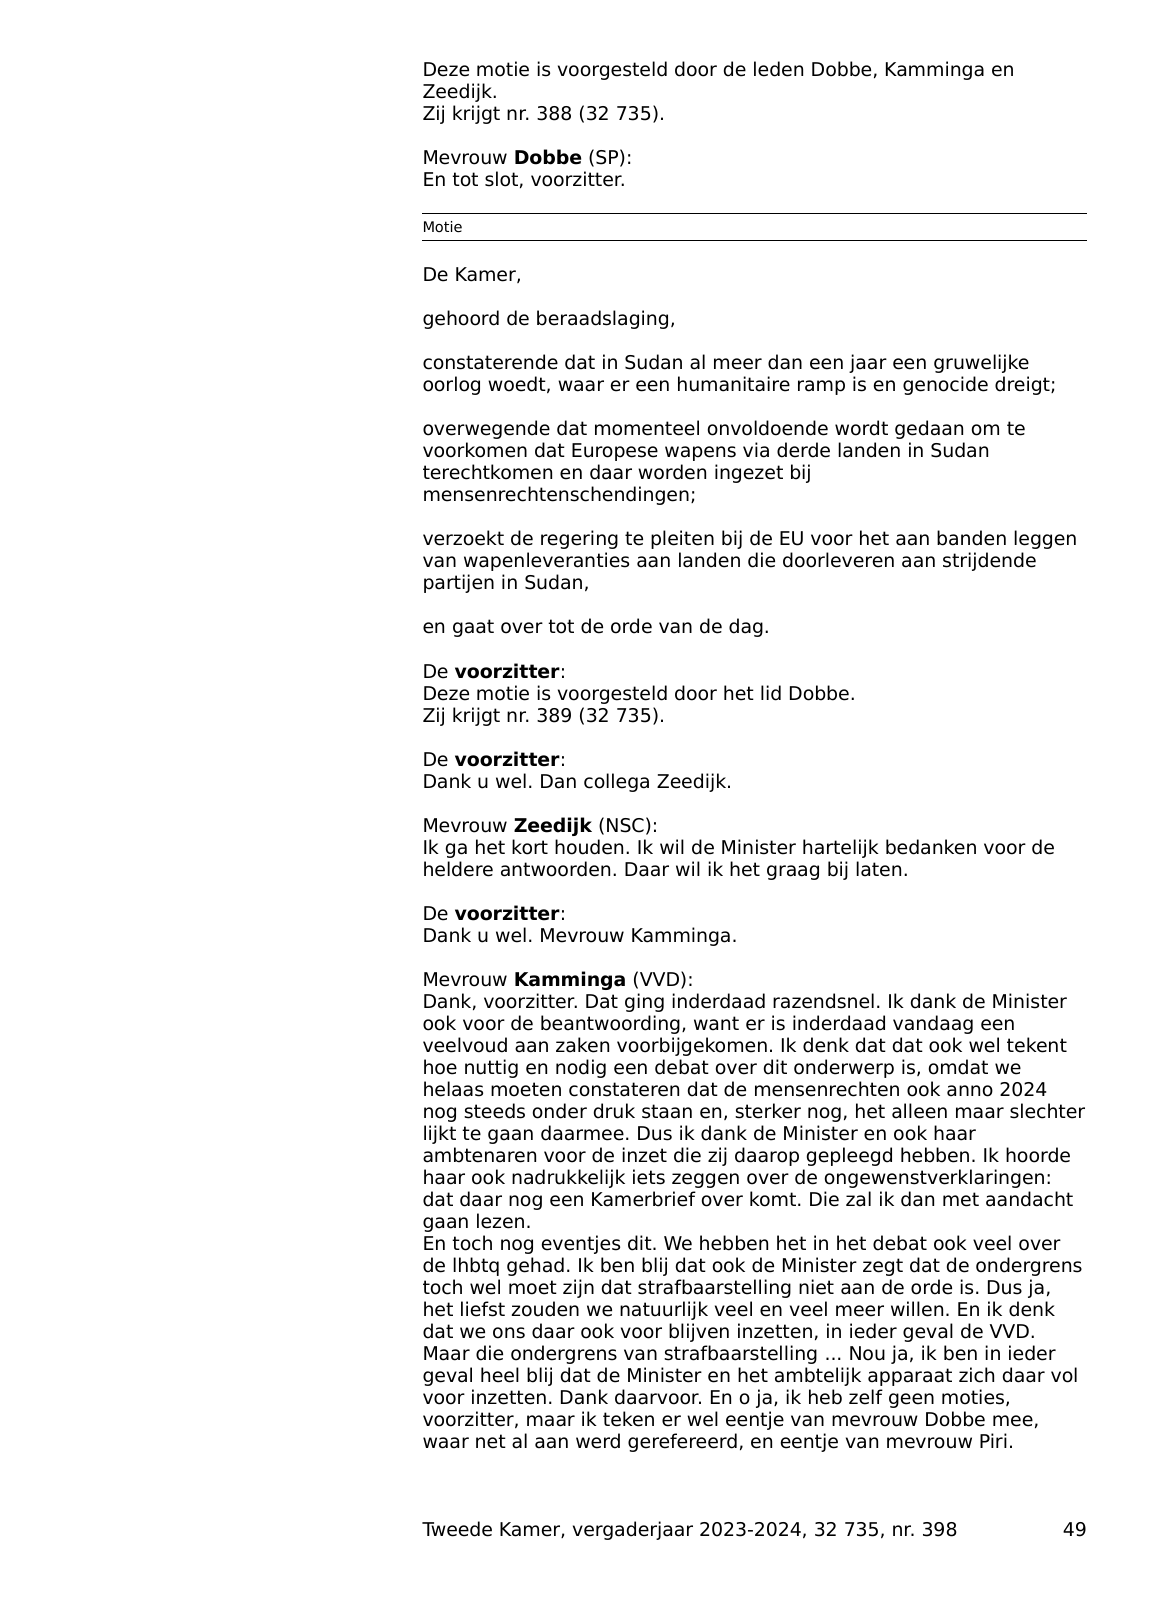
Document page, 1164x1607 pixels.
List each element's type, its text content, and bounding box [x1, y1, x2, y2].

text Mevrouw Dobbe (SP): [422, 147, 1087, 169]
text Deze motie is voorgesteld door het lid Dobbe. [422, 682, 1087, 704]
text Ik ga het kort houden. Ik wil de Minister hartelijk bedanken voor de heldere antwoorden. Daar wil ik het graag bij laten. [422, 837, 1087, 881]
text De voorzitter: [422, 749, 1087, 771]
text En tot slot, voorzitter. [422, 169, 1087, 191]
text Dank, voorzitter. Dat ging inderdaad razendsnel. Ik dank de Minister ook voor de beantwoording, want er is inderdaad vandaag een veelvoud aan zaken voorbijgekomen. Ik denk dat dat ook wel tekent hoe nuttig en nodig een debat over dit onderwerp is, omdat we helaas moeten constateren dat de mensenrechten ook anno 2024 nog steeds onder druk staan en, sterker nog, het alleen maar slechter lijkt te gaan daarmee. Dus ik dank de Minister en ook haar ambtenaren voor de inzet die zij daarop gepleegd hebben. Ik hoorde haar ook nadrukkelijk iets zeggen over de ongewenstverklaringen: dat daar nog een Kamerbrief over komt. Die zal ik dan met aandacht gaan lezen. [422, 991, 1087, 1233]
text De voorzitter: [422, 661, 1087, 682]
text Zij krijgt nr. 388 (32 735). [422, 103, 1087, 125]
text Deze motie is voorgesteld door de leden Dobbe, Kamminga en Zeedijk. [422, 59, 1087, 103]
text gehoord de beraadslaging, [422, 308, 1087, 330]
text Mevrouw Zeedijk (NSC): [422, 815, 1087, 837]
text De Kamer, [422, 264, 1087, 286]
text overwegende dat momenteel onvoldoende wordt gedaan om te voorkomen dat Europese wapens via derde landen in Sudan terechtkomen en daar worden ingezet bij mensenrechtenschendingen; [422, 418, 1087, 506]
text constaterende dat in Sudan al meer dan een jaar een gruwelijke oorlog woedt, waar er een humanitaire ramp is en genocide dreigt; [422, 352, 1087, 396]
text Dank u wel. Mevrouw Kamminga. [422, 925, 1087, 947]
text Mevrouw Kamminga (VVD): [422, 969, 1087, 991]
text verzoekt de regering te pleiten bij de EU voor het aan banden leggen van wapenleveranties aan landen die doorleveren aan strijdende partijen in Sudan, [422, 528, 1087, 594]
text Dank u wel. Dan collega Zeedijk. [422, 771, 1087, 793]
text en gaat over tot de orde van de dag. [422, 616, 1087, 638]
text Zij krijgt nr. 389 (32 735). [422, 704, 1087, 726]
text En toch nog eventjes dit. We hebben het in het debat ook veel over de lhbtq gehad. Ik ben blij dat ook de Minister zegt dat de ondergrens toch wel moet zijn dat strafbaarstelling niet aan de orde is. Dus ja, het liefst zouden we natuurlijk veel en veel meer willen. En ik denk dat we ons daar ook voor blijven inzetten, in ieder geval de VVD. Maar die ondergrens van strafbaarstelling ... Nou ja, ik ben in ieder geval heel blij dat de Minister en het ambtelijk apparaat zich daar vol voor inzetten. Dank daarvoor. En o ja, ik heb zelf geen moties, voorzitter, maar ik teken er wel eentje van mevrouw Dobbe mee, waar net al aan werd gerefereerd, en eentje van mevrouw Piri. [422, 1233, 1087, 1453]
text De voorzitter: [422, 903, 1087, 925]
table_header Motie [422, 214, 1087, 240]
